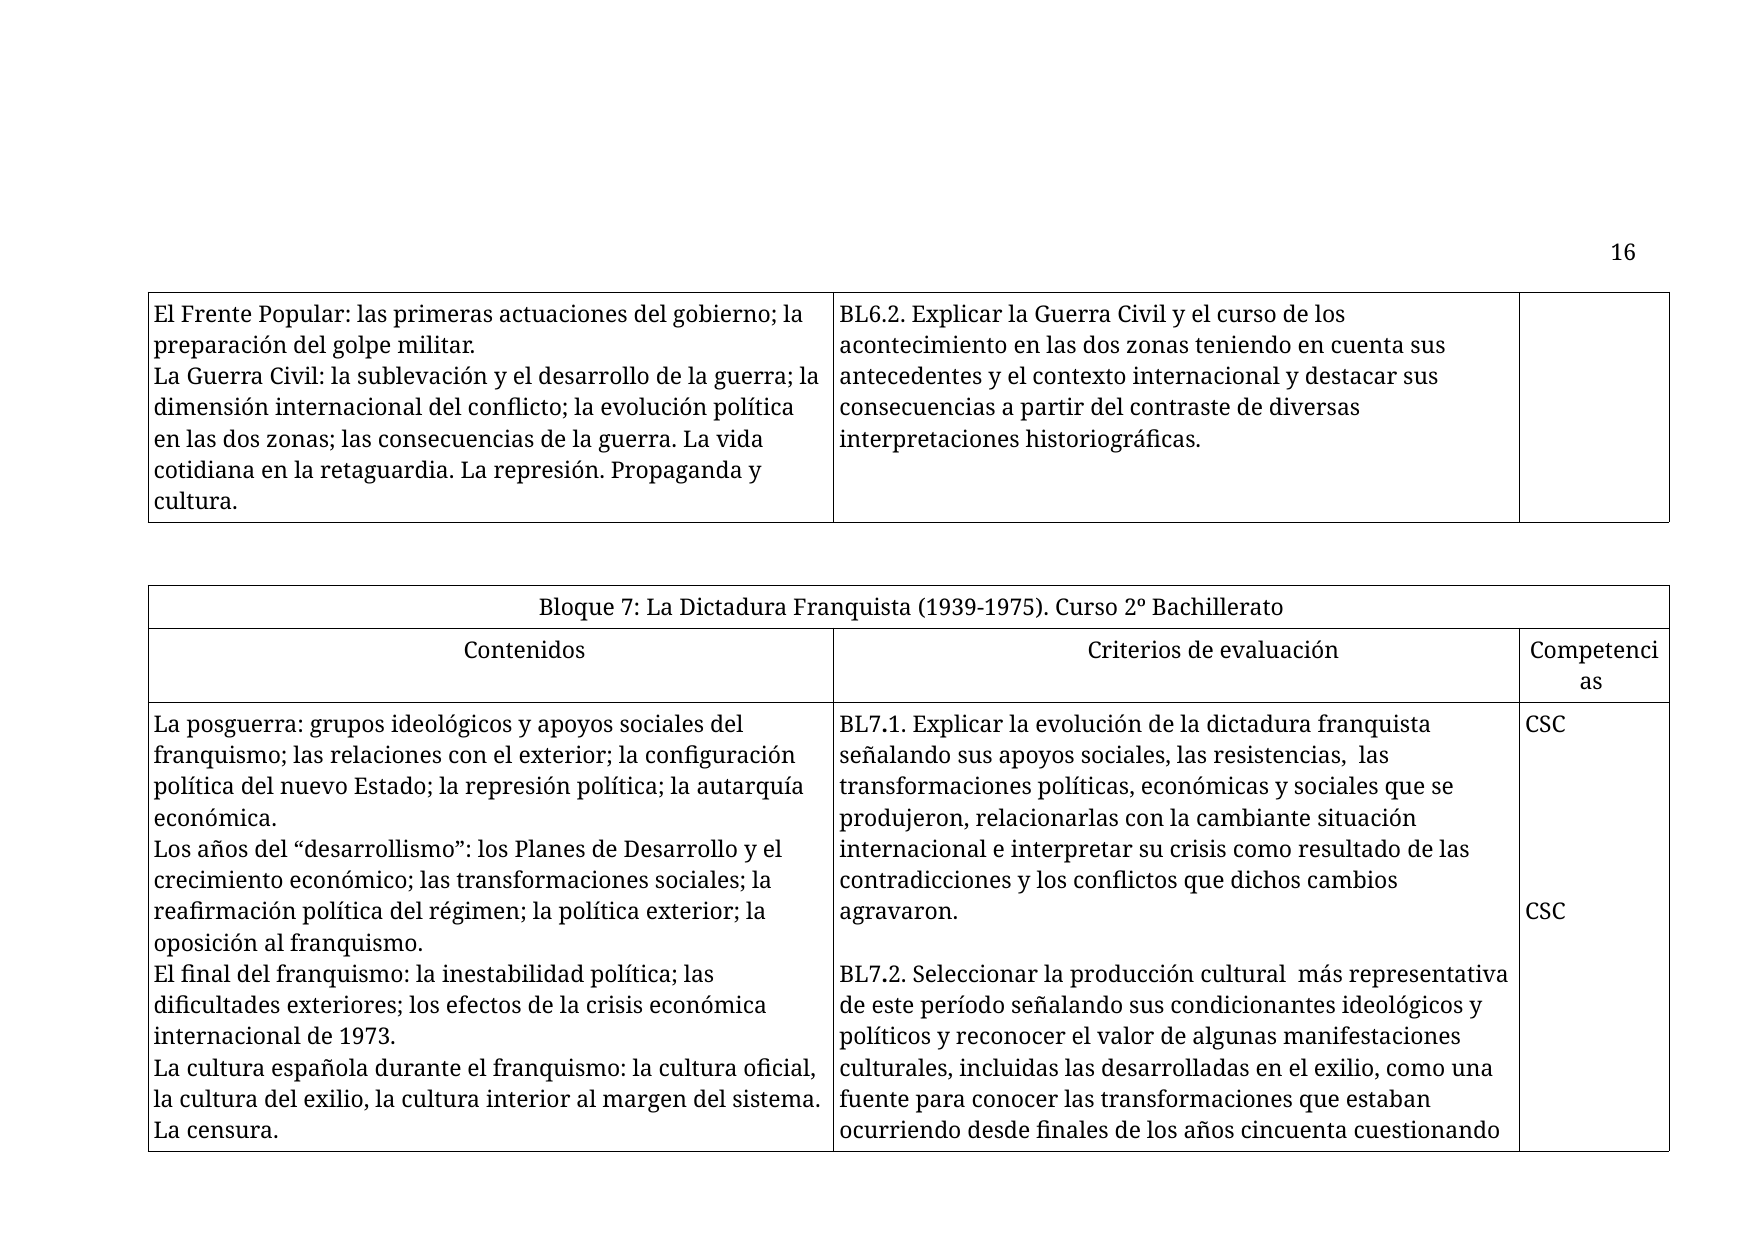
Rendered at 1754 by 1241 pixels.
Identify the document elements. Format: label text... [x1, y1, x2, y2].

table_cell Criterios de evaluación [834, 629, 1519, 702]
table_cell BL6.2. Explicar la Guerra Civil y el curso de los acontecimiento en las dos zonas teniendo en cuenta sus antecedentes y el contexto internacional y destacar sus consecuencias a partir del contraste de diversas interpretaciones historiográficas. [834, 293, 1519, 522]
table_cell Competencias [1520, 629, 1669, 702]
table_cell BL7.1. Explicar la evolución de la dictadura franquista señalando sus apoyos sociales, las resistencias, las transformaciones políticas, económicas y sociales que se produjeron, relacionarlas con la cambiante situación internacional e interpretar su crisis como resultado de las contradicciones y los conflictos que dichos cambios agravaron. BL7.2. Seleccionar la producción cultural más representativa de este período señalando sus condicionantes ideológicos y políticos y reconocer el valor de algunas manifestaciones culturales, incluidas las desarrolladas en el exilio, como una fuente para conocer las transformaciones que estaban ocurriendo desde finales de los años cincuenta cuestionando [834, 703, 1519, 1151]
table_cell La posguerra: grupos ideológicos y apoyos sociales del franquismo; las relaciones con el exterior; la configuración política del nuevo Estado; la represión política; la autarquía económica. Los años del “desarrollismo”: los Planes de Desarrollo y el crecimiento económico; las transformaciones sociales; la reafirmación política del régimen; la política exterior; la oposición al franquismo. El final del franquismo: la inestabilidad política; las dificultades exteriores; los efectos de la crisis económica internacional de 1973. La cultura española durante el franquismo: la cultura oficial, la cultura del exilio, la cultura interior al margen del sistema. La censura. [149, 703, 833, 1151]
table_cell [1520, 293, 1669, 522]
table_cell CSC CSC [1520, 703, 1669, 1151]
table_header Bloque 7: La Dictadura Franquista (1939-1975). Curso 2º Bachillerato [149, 586, 1669, 628]
table_cell El Frente Popular: las primeras actuaciones del gobierno; la preparación del golpe militar. La Guerra Civil: la sublevación y el desarrollo de la guerra; la dimensión internacional del conflicto; la evolución política en las dos zonas; las consecuencias de la guerra. La vida cotidiana en la retaguardia. La represión. Propaganda y cultura. [149, 293, 833, 522]
table_cell Contenidos [149, 629, 833, 702]
